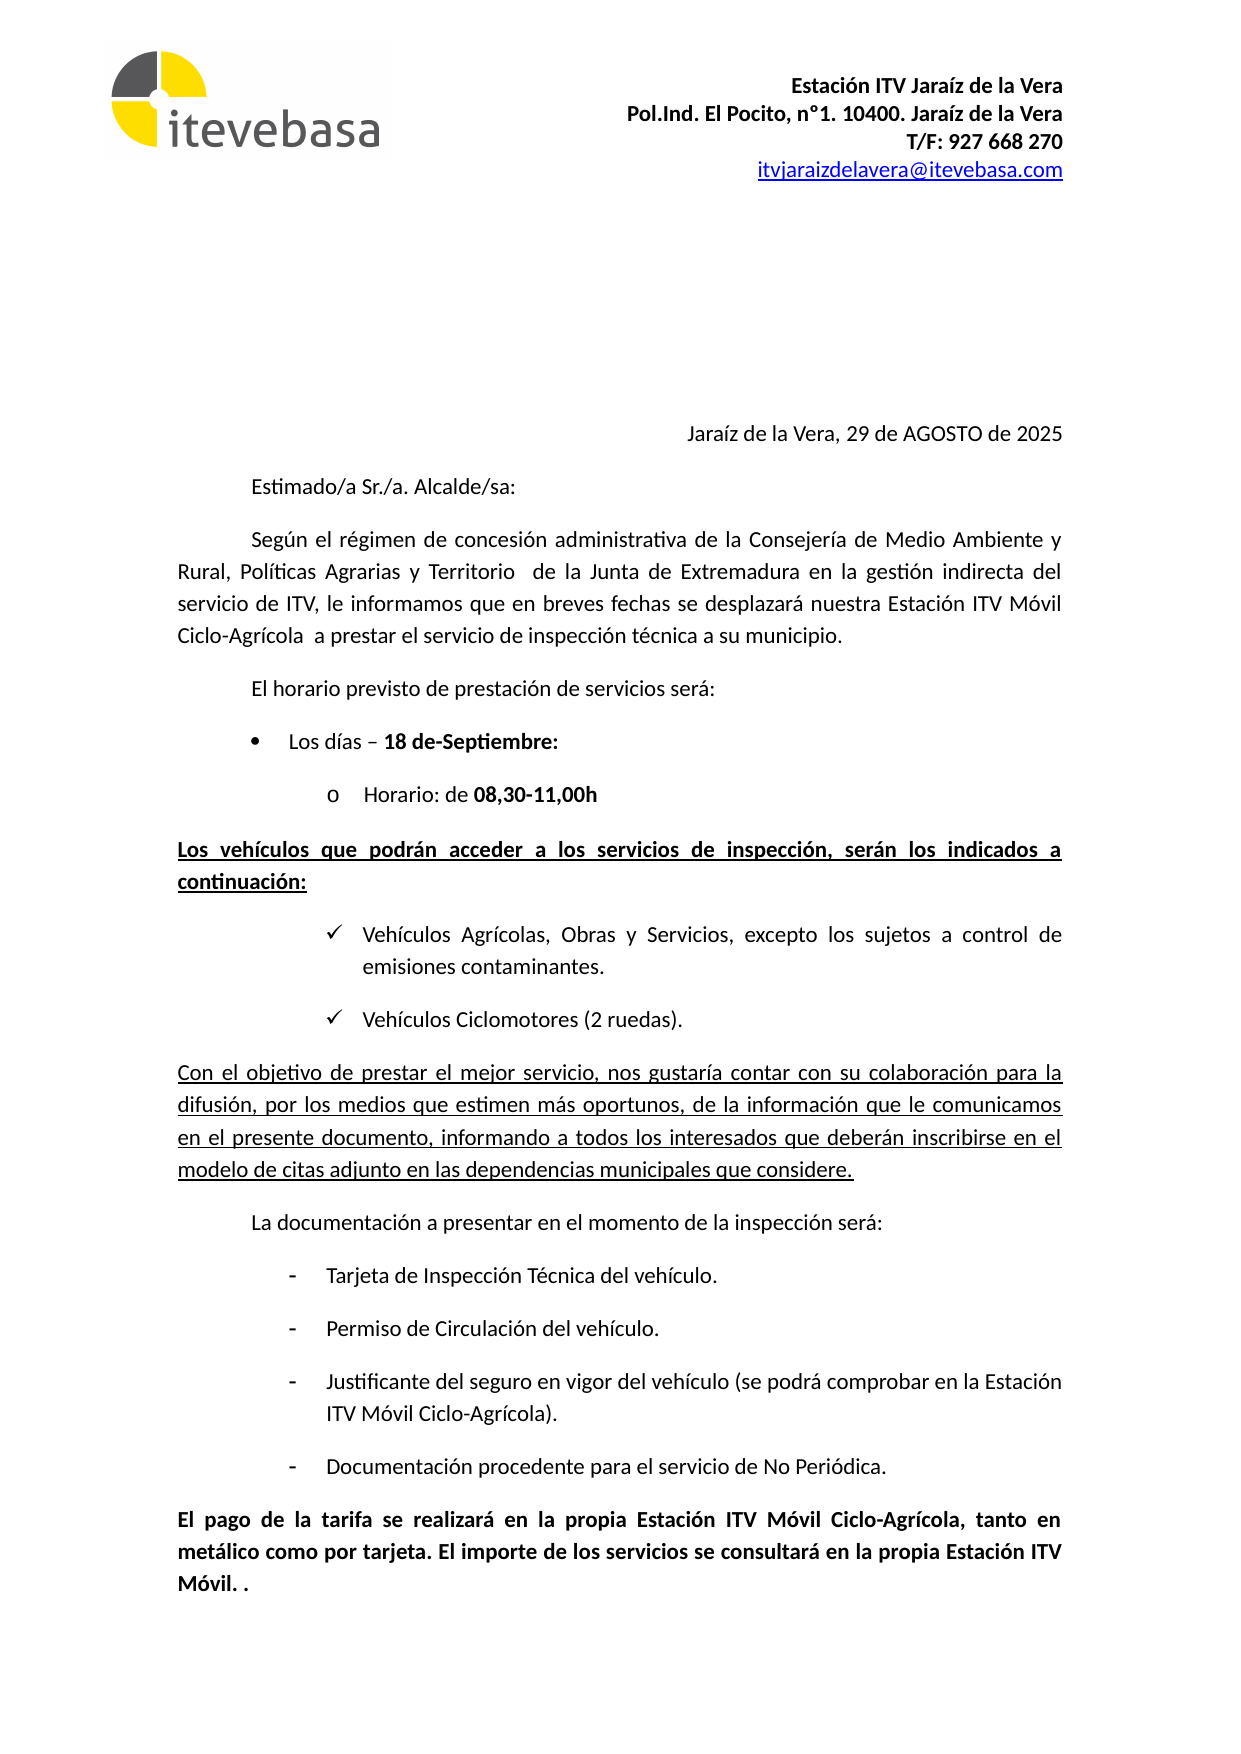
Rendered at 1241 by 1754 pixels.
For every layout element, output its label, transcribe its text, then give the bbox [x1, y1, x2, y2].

list Tarjeta de Inspección Técnica del vehículo. [288, 1261, 1063, 1289]
text difusión, por los medios que estimen más oportunos, de la información que le comunicamos [177, 1083, 1063, 1115]
list Justificante del seguro en vigor del vehículo (se podrá comprobar en la Estación ITV Móvil Ciclo-Agrícola). [288, 1367, 1063, 1427]
text Estimado/a Sr./a. Alcalde/sa: [177, 472, 1063, 500]
list Documentación procedente para el servicio de No Periódica. [288, 1452, 1063, 1480]
text en el presente documento, informando a todos los interesados que deberán inscribirse en el modelo de citas adjunto en las dependencias municipales que considere. [177, 1116, 1063, 1183]
text Según el régimen de concesión administrativa de la Consejería de Medio Ambiente y Rural, Políticas Agrarias y Territorio de la Junta de Extremadura en la gestión indirecta del servicio de ITV, le informamos que en breves fechas se desplazará nuestra Estación ITV Móvil Ciclo-Agrícola a prestar el servicio de inspección técnica a su municipio. [177, 525, 1063, 649]
text Con el objetivo de prestar el mejor servicio, nos gustaría contar con su colaboración para la [177, 1058, 1063, 1082]
list Los días – 18 de-Septiembre: [251, 727, 1063, 756]
text El pago de la tarifa se realizará en la propia Estación ITV Móvil Ciclo-Agrícola, tanto en metálico como por tarjeta. El importe de los servicios se consultará en la propia Estación ITV Móvil. . [177, 1505, 1063, 1598]
list Vehículos Agrícolas, Obras y Servicios, excepto los sujetos a control de emisiones contaminantes. [325, 920, 1063, 980]
list Permiso de Circulación del vehículo. [288, 1314, 1063, 1342]
list Vehículos Ciclomotores (2 ruedas). [325, 1005, 1063, 1033]
text Jaraíz de la Vera, 29 de AGOSTO de 2025 [177, 419, 1063, 447]
list Horario: de 08,30-11,00h [326, 781, 1063, 810]
text El horario previsto de prestación de servicios será: [177, 674, 1063, 702]
text La documentación a presentar en el momento de la inspección será: [177, 1208, 1063, 1236]
text Los vehículos que podrán acceder a los servicios de inspección, serán los indicados a continuación: [177, 835, 1063, 895]
